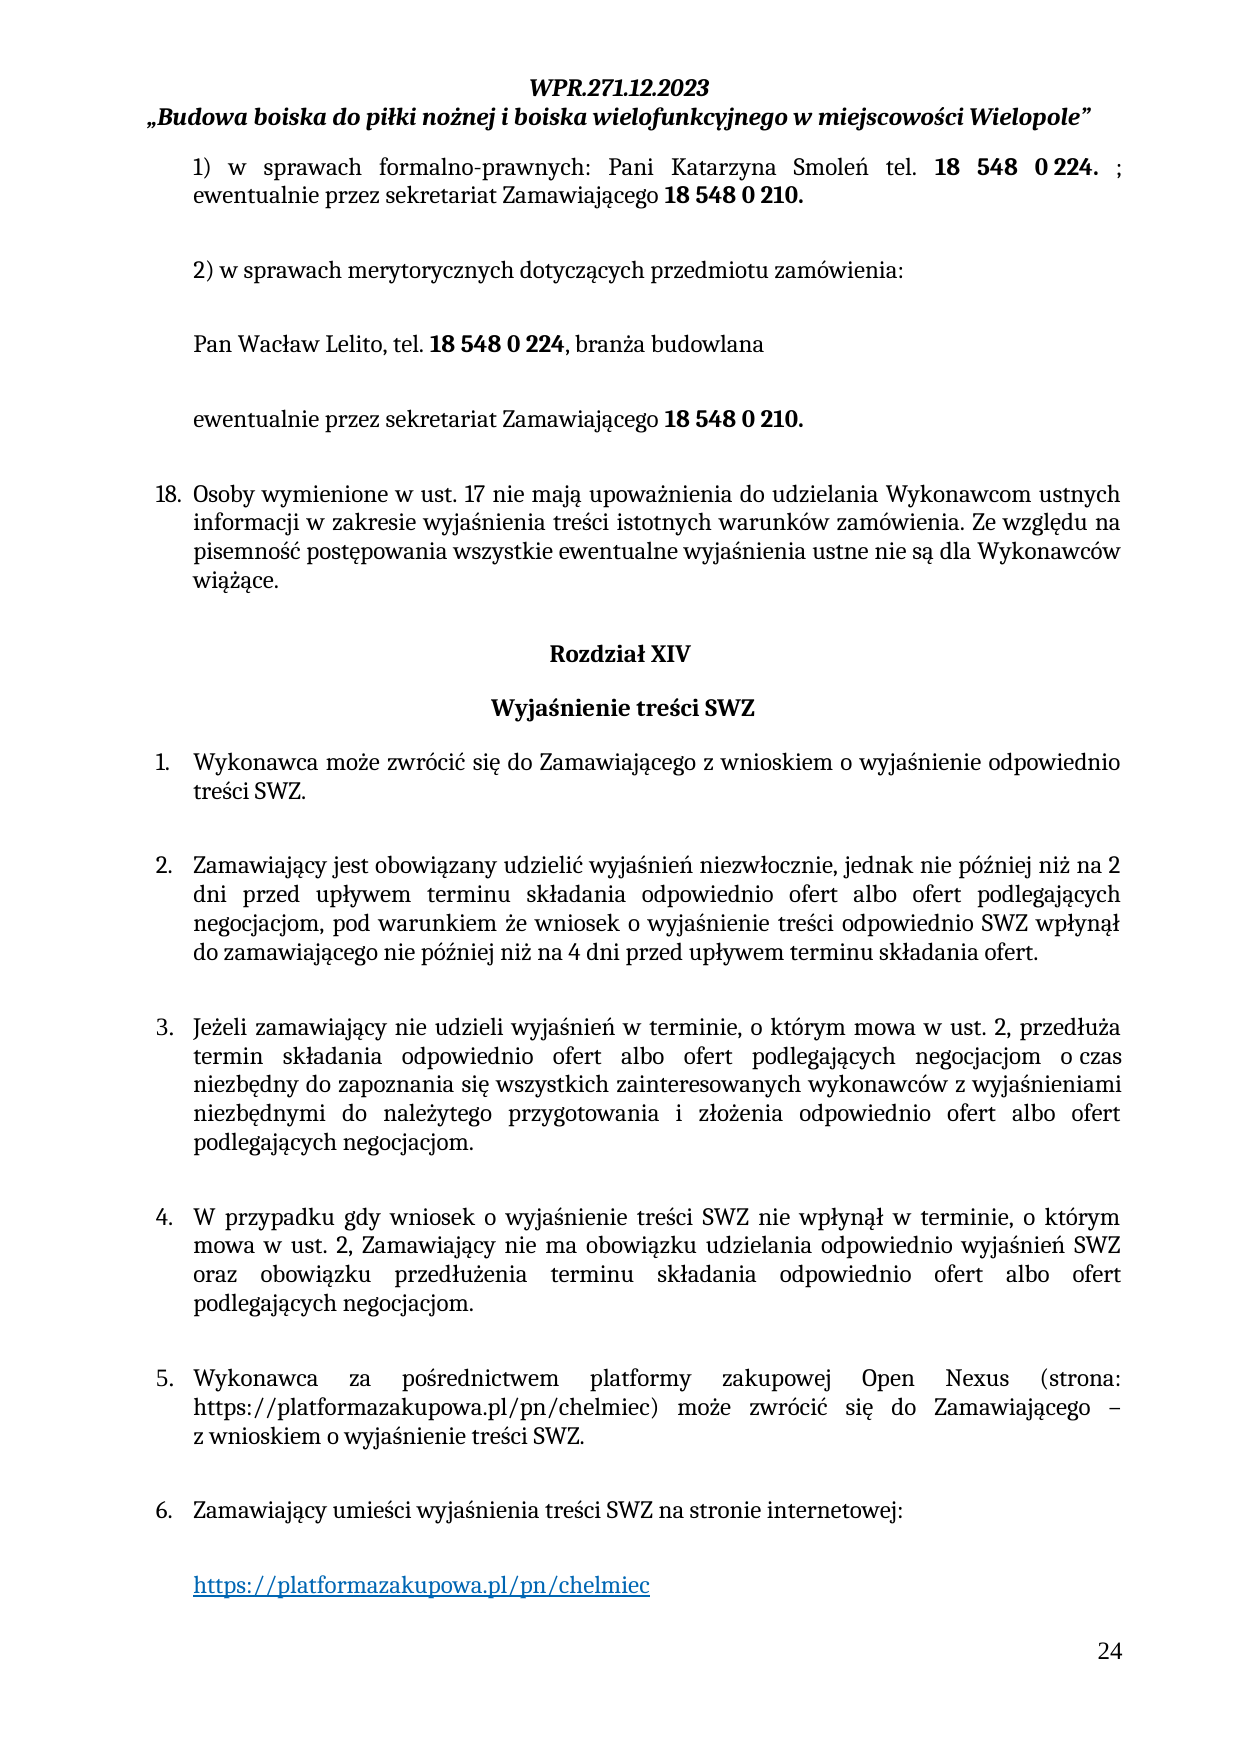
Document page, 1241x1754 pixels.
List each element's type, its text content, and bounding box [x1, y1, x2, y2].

text 2) w sprawach merytorycznych dotyczących przedmiotu zamówienia: [193, 256, 1122, 284]
list Wykonawca może zwrócić się do Zamawiającego z wnioskiem o wyjaśnienie odpowiednio treści SWZ. [156, 748, 1122, 805]
list Wykonawca za pośrednictwem platformy zakupowej Open Nexus (strona: https://platformazakupowa.pl/pn/chelmiec) może zwrócić się do Zamawiającego – z wnioskiem o wyjaśnienie treści SWZ. [156, 1363, 1122, 1450]
text Wyjaśnienie treści SWZ [118, 694, 1122, 723]
list Zamawiający jest obowiązany udzielić wyjaśnień niezwłocznie, jednak nie później niż na 2 dni przed upływem terminu składania odpowiednio ofert albo ofert podlegających negocjacjom, pod warunkiem że wniosek o wyjaśnienie treści odpowiednio SWZ wpłynął do zamawiającego nie później niż na 4 dni przed upływem terminu składania ofert. [156, 851, 1122, 966]
list W przypadku gdy wniosek o wyjaśnienie treści SWZ nie wpłynął w terminie, o którym mowa w ust. 2, Zamawiający nie ma obowiązku udzielania odpowiednio wyjaśnień SWZ oraz obowiązku przedłużenia terminu składania odpowiednio ofert albo ofert podlegających negocjacjom. [156, 1202, 1122, 1317]
text Rozdział XIV [118, 640, 1122, 669]
text Pan Wacław Lelito, tel. 18 548 0 224, branża budowlana [193, 330, 1122, 359]
text 1) w sprawach formalno-prawnych: Pani Katarzyna Smoleń tel. 18 548 0 224. ; ewentualnie przez sekretariat Zamawiającego 18 548 0 210. [193, 152, 1122, 210]
text https://platformazakupowa.pl/pn/chelmiec [118, 1571, 1122, 1599]
text ewentualnie przez sekretariat Zamawiającego 18 548 0 210. [193, 405, 1122, 434]
list Osoby wymienione w ust. 17 nie mają upoważnienia do udzielania Wykonawcom ustnych informacji w zakresie wyjaśnienia treści istotnych warunków zamówienia. Ze względu na pisemność postępowania wszystkie ewentualne wyjaśnienia ustne nie są dla Wykonawców wiążące. [156, 479, 1122, 594]
list Jeżeli zamawiający nie udzieli wyjaśnień w terminie, o którym mowa w ust. 2, przedłuża termin składania odpowiednio ofert albo ofert podlegających negocjacjom o czas niezbędny do zapoznania się wszystkich zainteresowanych wykonawców z wyjaśnieniami niezbędnymi do należytego przygotowania i złożenia odpowiednio ofert albo ofert podlegających negocjacjom. [156, 1012, 1122, 1157]
list Zamawiający umieści wyjaśnienia treści SWZ na stronie internetowej: [156, 1496, 1122, 1525]
